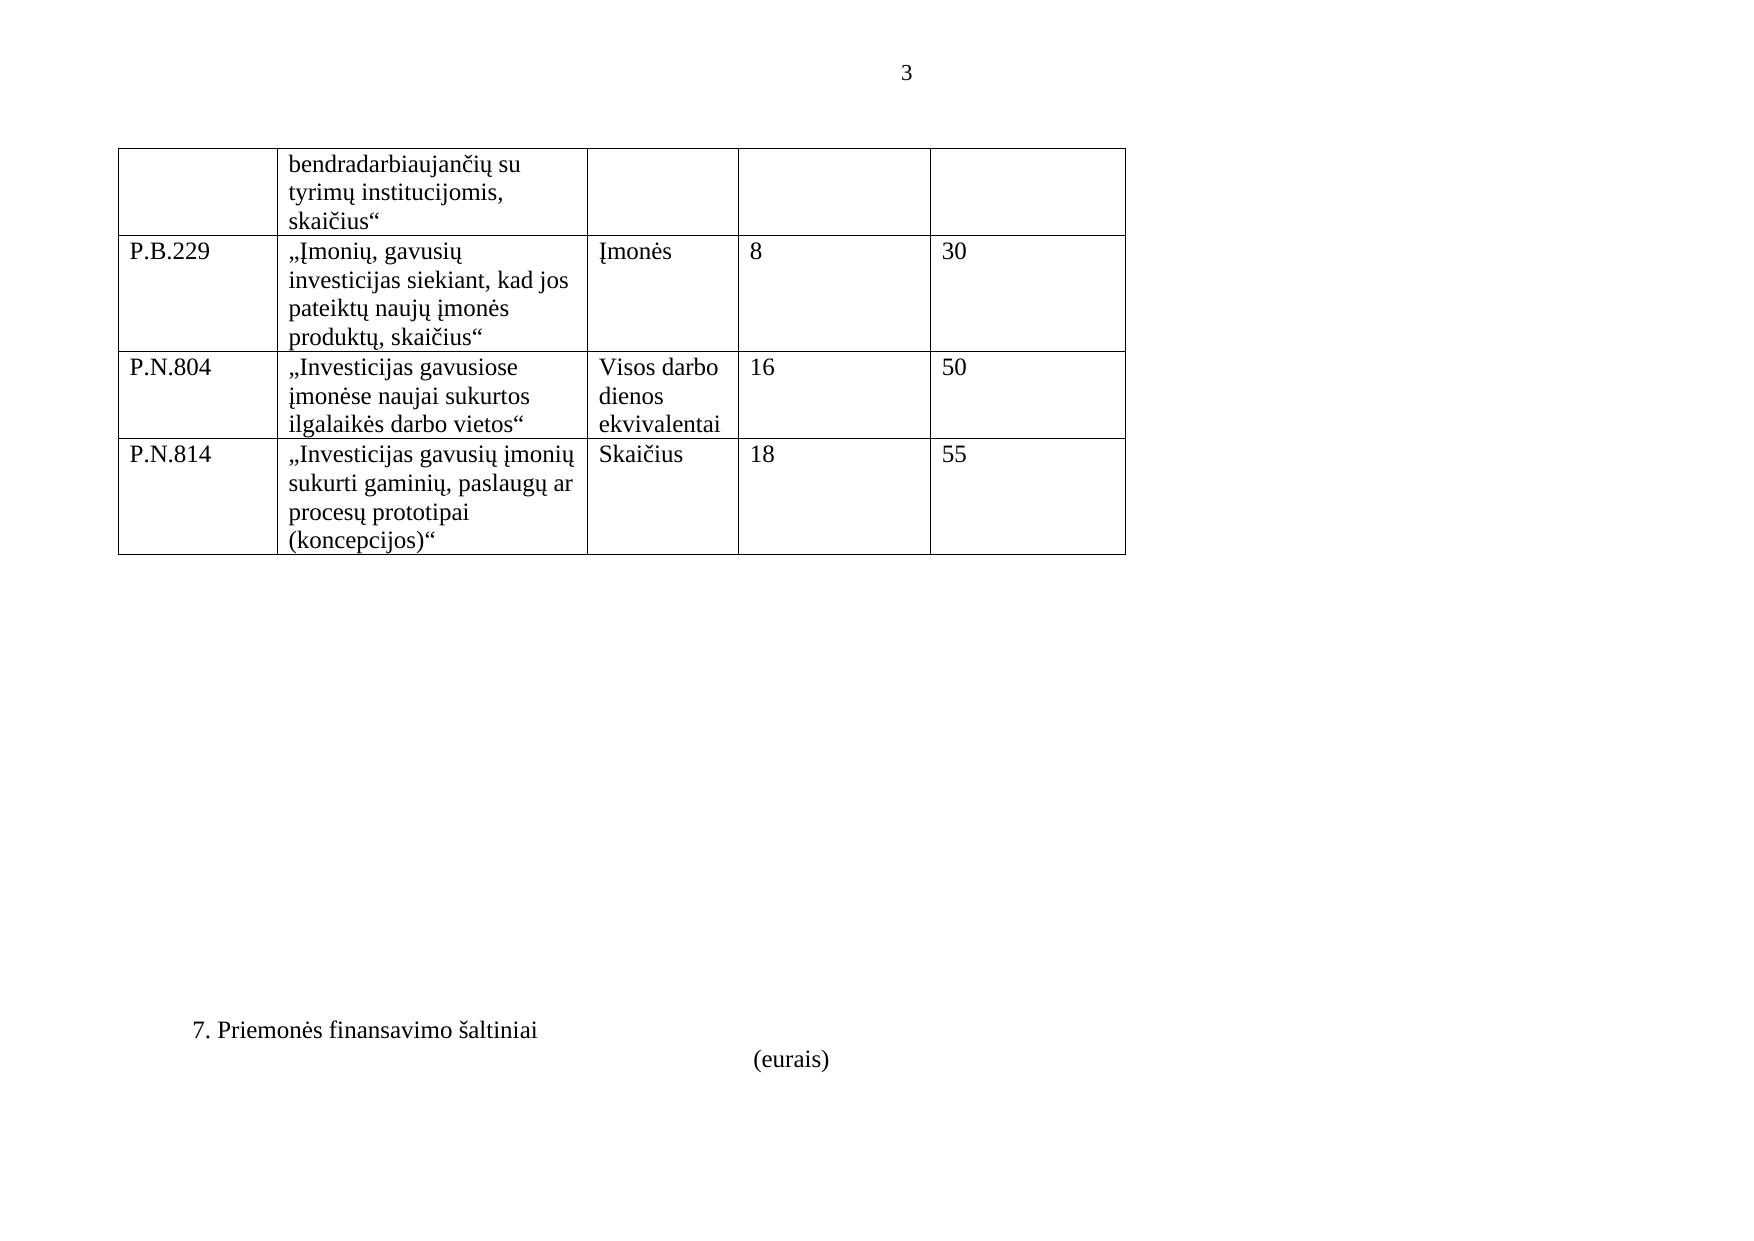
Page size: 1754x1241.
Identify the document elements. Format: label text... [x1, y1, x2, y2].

table_cell 18 [739, 439, 930, 554]
table_cell P.N.814 [119, 439, 277, 554]
table_cell [931, 149, 1125, 235]
table_cell P.B.229 [119, 236, 277, 351]
table_cell Įmonės [588, 236, 738, 351]
table_cell 8 [739, 236, 930, 351]
table_cell bendradarbiaujančių su tyrimų institucijomis, skaičius“ [278, 149, 587, 235]
table_cell [119, 149, 277, 235]
table_cell 55 [931, 439, 1125, 554]
table_cell [739, 149, 930, 235]
text (eurais) [753, 1044, 1417, 1073]
table_cell „Investicijas gavusiose įmonėse naujai sukurtos ilgalaikės darbo vietos“ [278, 352, 587, 438]
table_cell 50 [931, 352, 1125, 438]
table_cell 30 [931, 236, 1125, 351]
table_cell Visos darbo dienos ekvivalentai [588, 352, 738, 438]
table_cell „Įmonių, gavusių investicijas siekiant, kad jos pateiktų naujų įmonės produktų, skaičius“ [278, 236, 587, 351]
text 7. Priemonės finansavimo šaltiniai [118, 1015, 1695, 1044]
table_cell [588, 149, 738, 235]
table_cell P.N.804 [119, 352, 277, 438]
table_cell 16 [739, 352, 930, 438]
table_cell Skaičius [588, 439, 738, 554]
table_cell „Investicijas gavusių įmonių sukurti gaminių, paslaugų ar procesų prototipai (koncepcijos)“ [278, 439, 587, 554]
